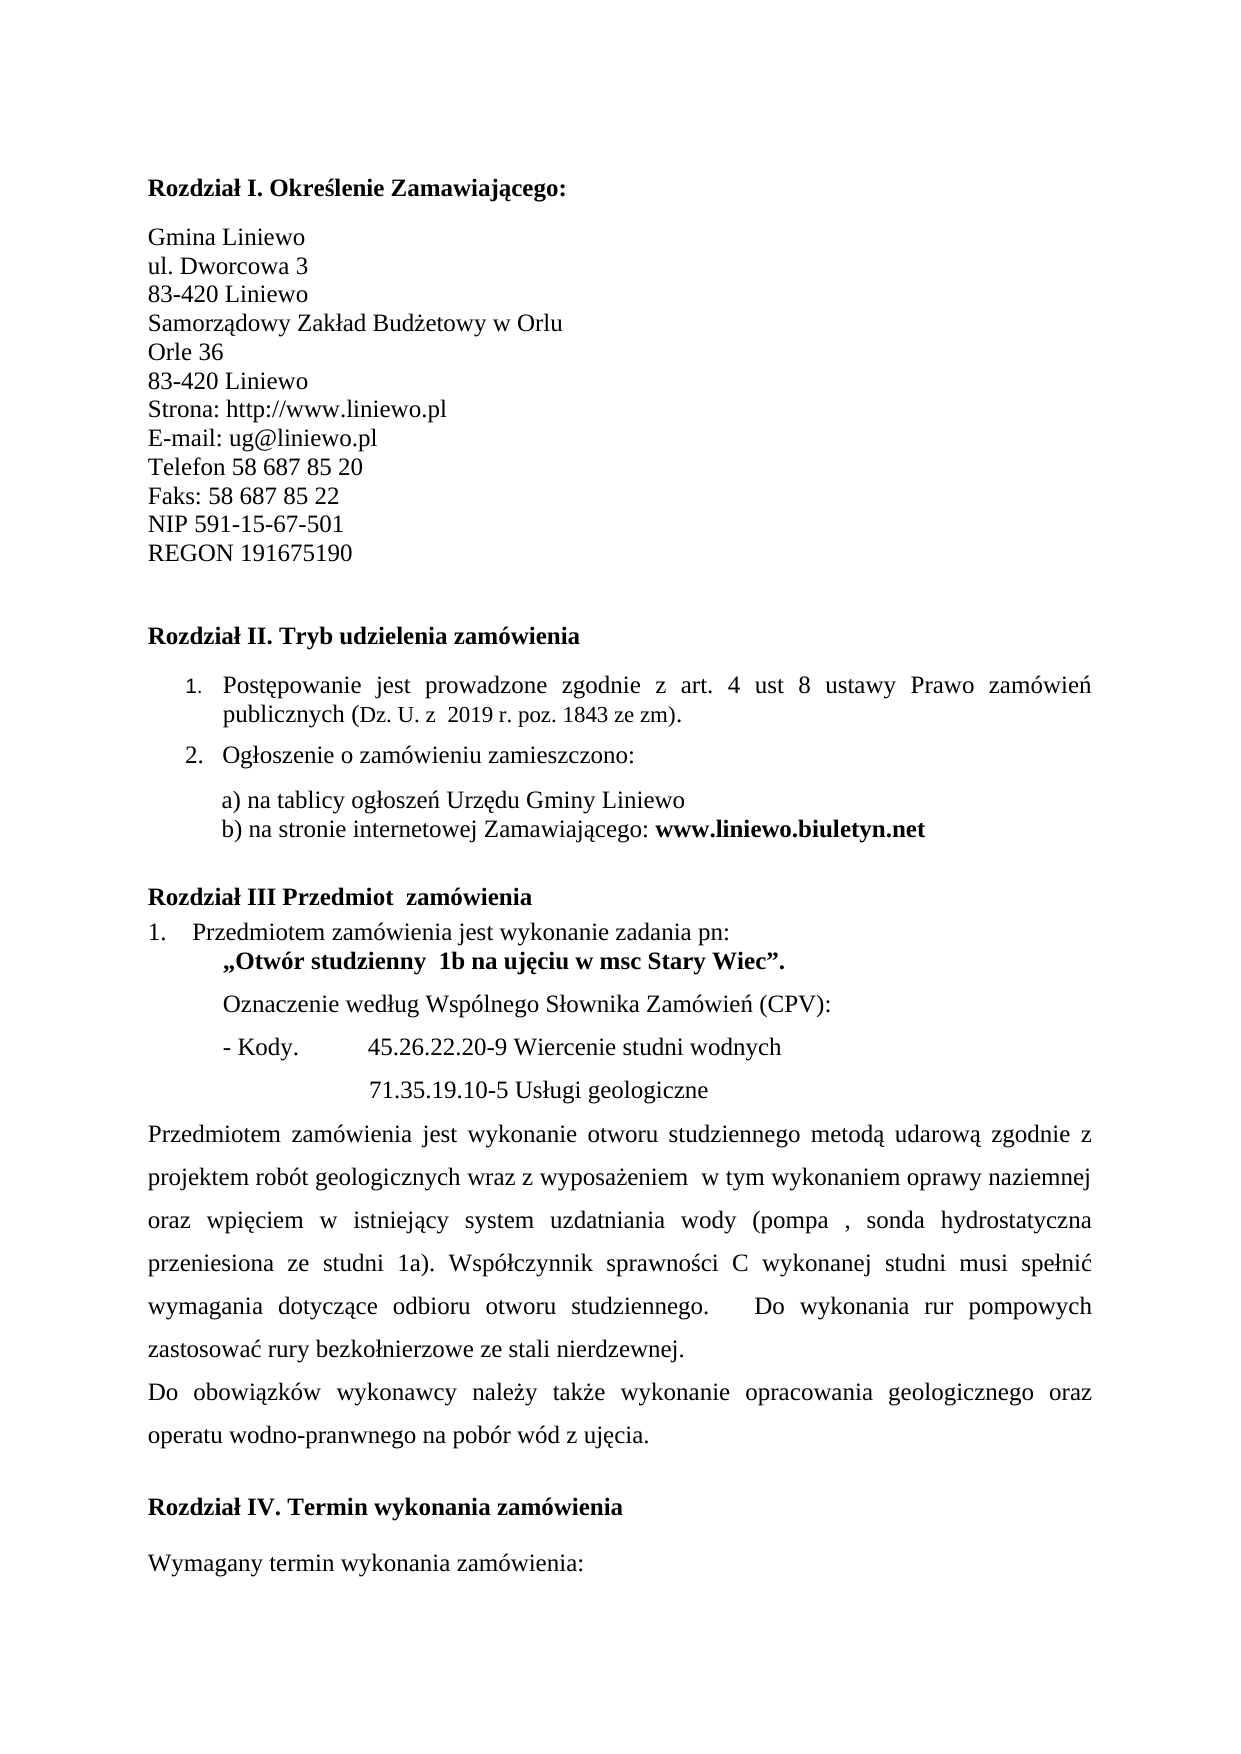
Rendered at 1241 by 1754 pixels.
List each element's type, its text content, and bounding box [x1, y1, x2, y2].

text E-mail: ug@liniewo.pl [148, 423, 1093, 452]
text 83-420 Liniewo [148, 279, 1093, 308]
text ul. Dworcowa 3 [148, 251, 1093, 279]
subtitle Rozdział II. Tryb udzielenia zamówienia [148, 621, 1093, 649]
text Telefon 58 687 85 20 [148, 452, 1093, 481]
list Ogłoszenie o zamówieniu zamieszczono: [185, 740, 1093, 769]
list Przedmiotem zamówienia jest wykonanie zadania pn: [148, 917, 1093, 946]
text „Otwór studzienny 1b na ujęciu w msc Stary Wiec”. [223, 946, 1093, 975]
text 83-420 Liniewo [148, 366, 1093, 394]
list Postępowanie jest prowadzone zgodnie z art. 4 ust 8 ustawy Prawo zamówień publicznych (Dz. U. z 2019 r. poz. 1843 ze zm). [185, 670, 1093, 728]
text Przedmiotem zamówienia jest wykonanie otworu studziennego metodą udarową zgodnie z projektem robót geologicznych wraz z wyposażeniem w tym wykonaniem oprawy naziemnej oraz wpięciem w istniejący system uzdatniania wody (pompa , sonda hydrostatyczna przeniesiona ze studni 1a). Współczynnik sprawności C wykonanej studni musi spełnić wymagania dotyczące odbioru otworu studziennego. Do wykonania rur pompowych zastosować rury bezkołnierzowe ze stali nierdzewnej. [148, 1119, 1093, 1363]
text Rozdział IV. Termin wykonania zamówienia [148, 1492, 1093, 1521]
text NIP 591-15-67-501 [148, 509, 1093, 538]
text 71.35.19.10-5 Usługi geologiczne [148, 1076, 1093, 1104]
text Faks: 58 687 85 22 [148, 481, 1093, 509]
text Strona: http://www.liniewo.pl [148, 394, 1093, 423]
text Samorządowy Zakład Budżetowy w Orlu [148, 308, 1093, 337]
text Orle 36 [148, 337, 1093, 366]
text Do obowiązków wykonawcy należy także wykonanie opracowania geologicznego oraz operatu wodno-pranwnego na pobór wód z ujęcia. [148, 1377, 1093, 1449]
text REGON 191675190 [148, 538, 1093, 567]
text Gmina Liniewo [148, 222, 1093, 251]
subtitle Rozdział I. Określenie Zamawiającego: [148, 173, 1093, 201]
text - Kody. 45.26.22.20-9 Wiercenie studni wodnych [223, 1032, 1093, 1061]
subtitle Rozdział III Przedmiot zamówienia [148, 882, 1093, 911]
text a) na tablicy ogłoszeń Urzędu Gminy Liniewo [221, 786, 1093, 814]
text Wymagany termin wykonania zamówienia: [148, 1548, 1093, 1577]
text b) na stronie internetowej Zamawiającego: www.liniewo.biuletyn.net [148, 814, 1093, 843]
text Oznaczenie według Wspólnego Słownika Zamówień (CPV): [223, 989, 1093, 1018]
